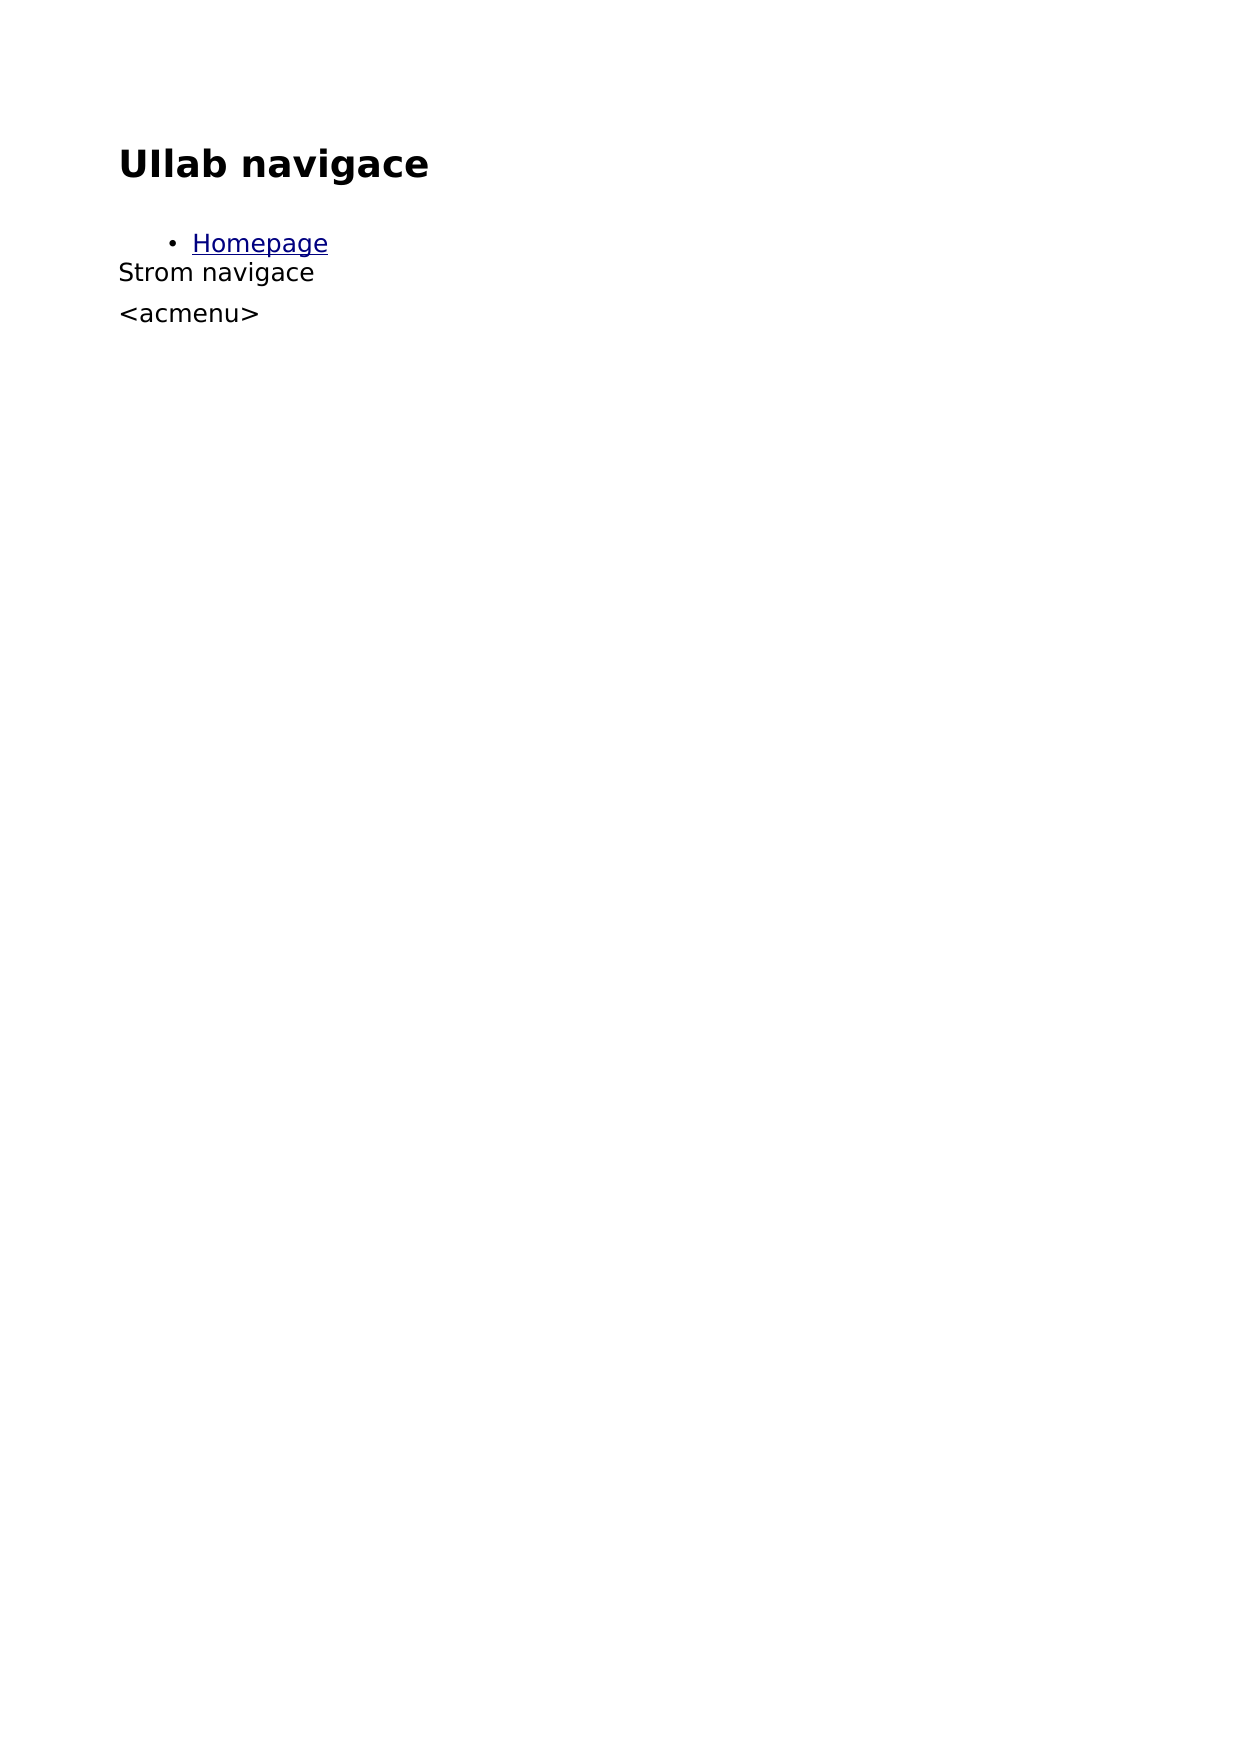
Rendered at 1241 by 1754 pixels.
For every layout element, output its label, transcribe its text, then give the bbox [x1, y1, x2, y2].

list Homepage [177, 229, 1122, 258]
text <acmenu> [118, 299, 1122, 329]
text Strom navigace [118, 258, 1122, 287]
subtitle UIlab navigace [118, 143, 1122, 187]
